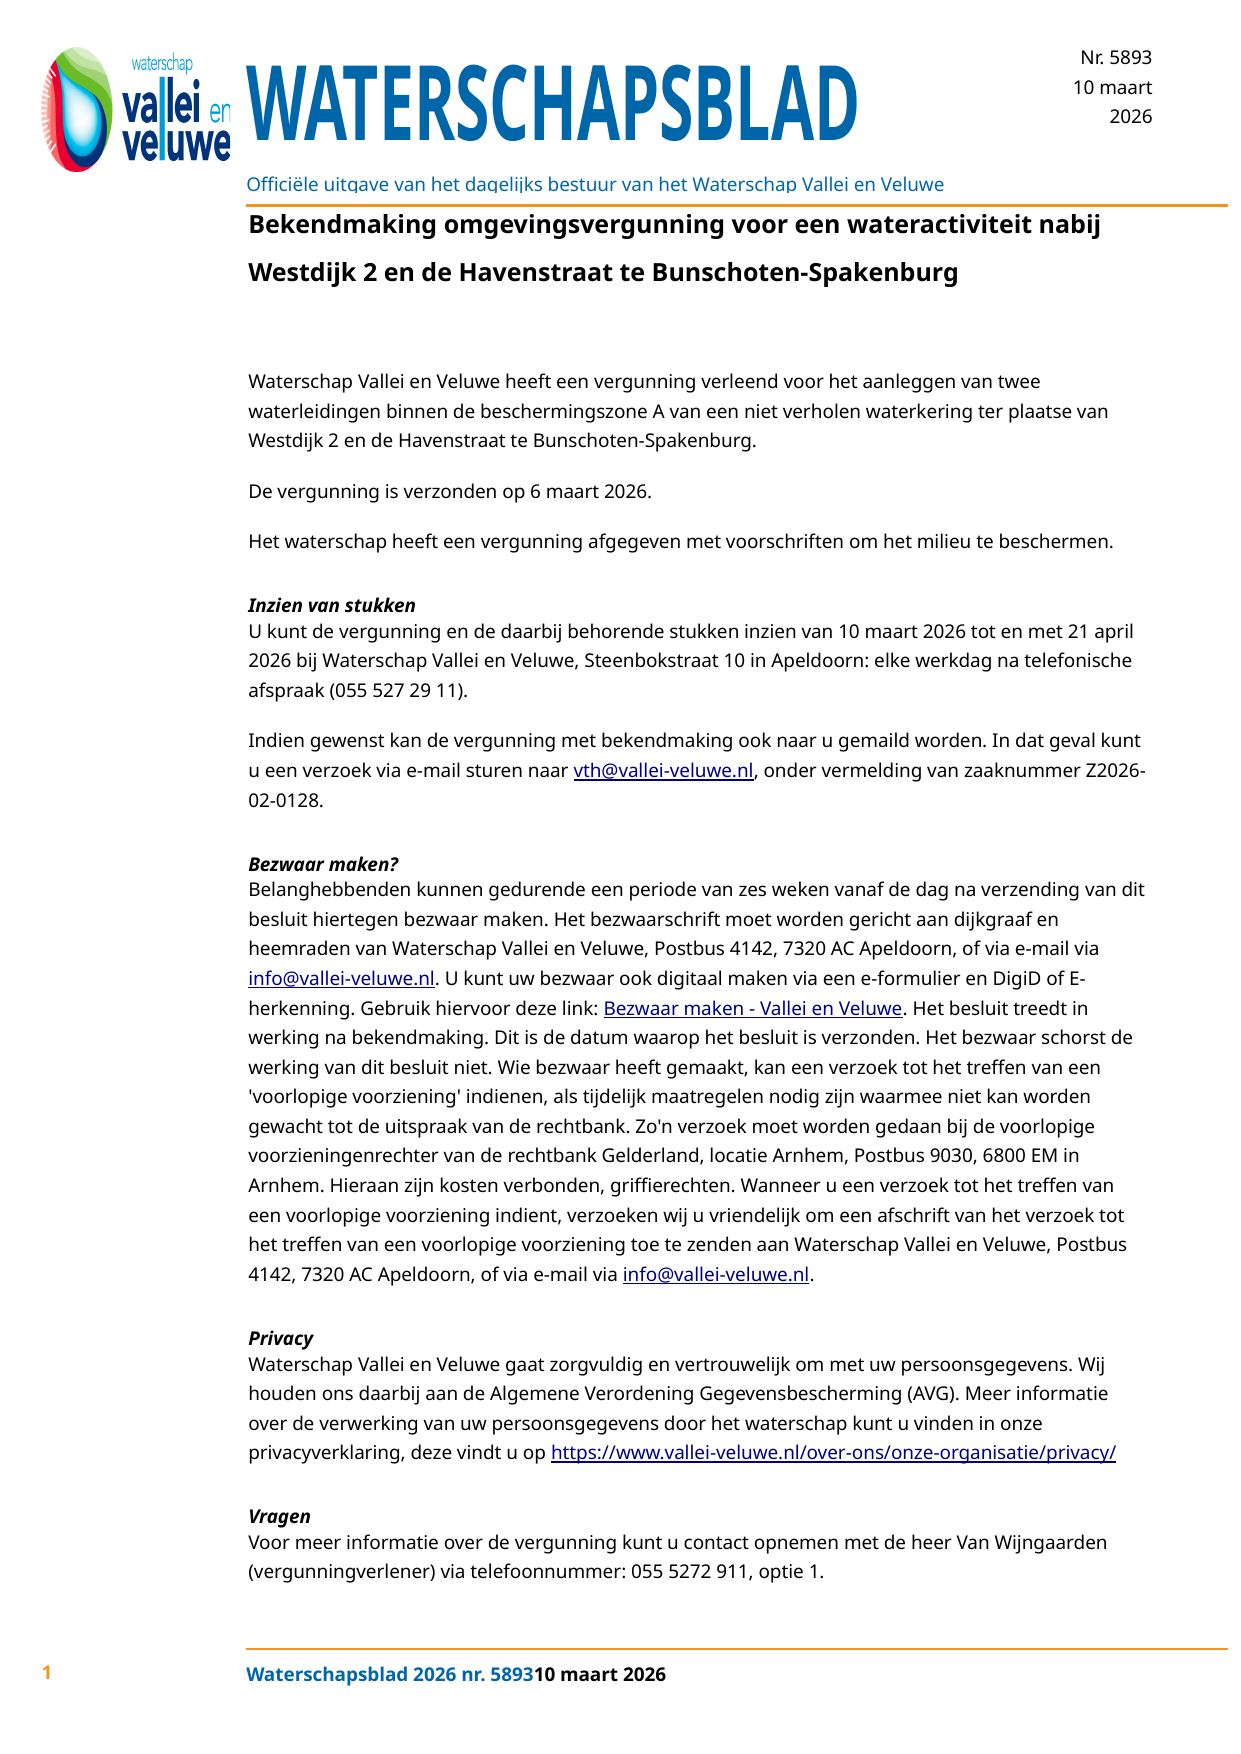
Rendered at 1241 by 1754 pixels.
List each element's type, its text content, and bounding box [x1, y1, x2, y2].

text De vergunning is verzonden op 6 maart 2026. [248, 478, 1152, 504]
text Waterschap Vallei en Veluwe heeft een vergunning verleend voor het aanleggen van twee waterleidingen binnen de beschermingszone A van een niet verholen waterkering ter plaatse van Westdijk 2 en de Havenstraat te Bunschoten-Spakenburg. [248, 368, 1152, 453]
text Inzien van stukken [248, 592, 1152, 618]
text U kunt de vergunning en de daarbij behorende stukken inzien van 10 maart 2026 tot en met 21 april 2026 bij Waterschap Vallei en Veluwe, Steenbokstraat 10 in Apeldoorn: elke werkdag na telefonische afspraak (055 527 29 11). [248, 618, 1152, 703]
text Bekendmaking omgevingsvergunning voor een wateractiviteit nabij Westdijk 2 en de Havenstraat te Bunschoten-Spakenburg [248, 207, 1152, 288]
text Voor meer informatie over de vergunning kunt u contact opnemen met de heer Van Wijngaarden (vergunningverlener) via telefoonnummer: 055 5272 911, optie 1. [248, 1529, 1152, 1584]
text Bezwaar maken? [248, 851, 1152, 876]
text Belanghebbenden kunnen gedurende een periode van zes weken vanaf de dag na verzending van dit besluit hiertegen bezwaar maken. Het bezwaarschrift moet worden gericht aan dijkgraaf en heemraden van Waterschap Vallei en Veluwe, Postbus 4142, 7320 AC Apeldoorn, of via e-mail via info@vallei-veluwe.nl. U kunt uw bezwaar ook digitaal maken via een e-formulier en DigiD of E-herkenning. Gebruik hiervoor deze link: Bezwaar maken - Vallei en Veluwe. Het besluit treedt in werking na bekendmaking. Dit is de datum waarop het besluit is verzonden. Het bezwaar schorst de werking van dit besluit niet. Wie bezwaar heeft gemaakt, kan een verzoek tot het treffen van een 'voorlopige voorziening' indienen, als tijdelijk maatregelen nodig zijn waarmee niet kan worden gewacht tot de uitspraak van de rechtbank. Zo'n verzoek moet worden gedaan bij de voorlopige voorzieningenrechter van de rechtbank Gelderland, locatie Arnhem, Postbus 9030, 6800 EM in Arnhem. Hieraan zijn kosten verbonden, griffierechten. Wanneer u een verzoek tot het treffen van een voorlopige voorziening indient, verzoeken wij u vriendelijk om een afschrift van het verzoek tot het treffen van een voorlopige voorziening toe te zenden aan Waterschap Vallei en Veluwe, Postbus 4142, 7320 AC Apeldoorn, of via e-mail via info@vallei-veluwe.nl. [248, 876, 1152, 1287]
text Privacy [248, 1325, 1152, 1351]
text Vragen [248, 1503, 1152, 1529]
text Waterschap Vallei en Veluwe gaat zorgvuldig en vertrouwelijk om met uw persoonsgegevens. Wij houden ons daarbij aan de Algemene Verordening Gegevensbescherming (AVG). Meer informatie over de verwerking van uw persoonsgegevens door het waterschap kunt u vinden in onze privacyverklaring, deze vindt u op https://www.vallei-veluwe.nl/over-ons/onze-organisatie/privacy/ [248, 1351, 1152, 1465]
text Indien gewenst kan de vergunning met bekendmaking ook naar u gemaild worden. In dat geval kunt u een verzoek via e-mail sturen naar vth@vallei-veluwe.nl, onder vermelding van zaaknummer Z2026-02-0128. [248, 728, 1152, 812]
text Het waterschap heeft een vergunning afgegeven met voorschriften om het milieu te beschermen. [248, 528, 1152, 554]
picture [41, 47, 231, 172]
